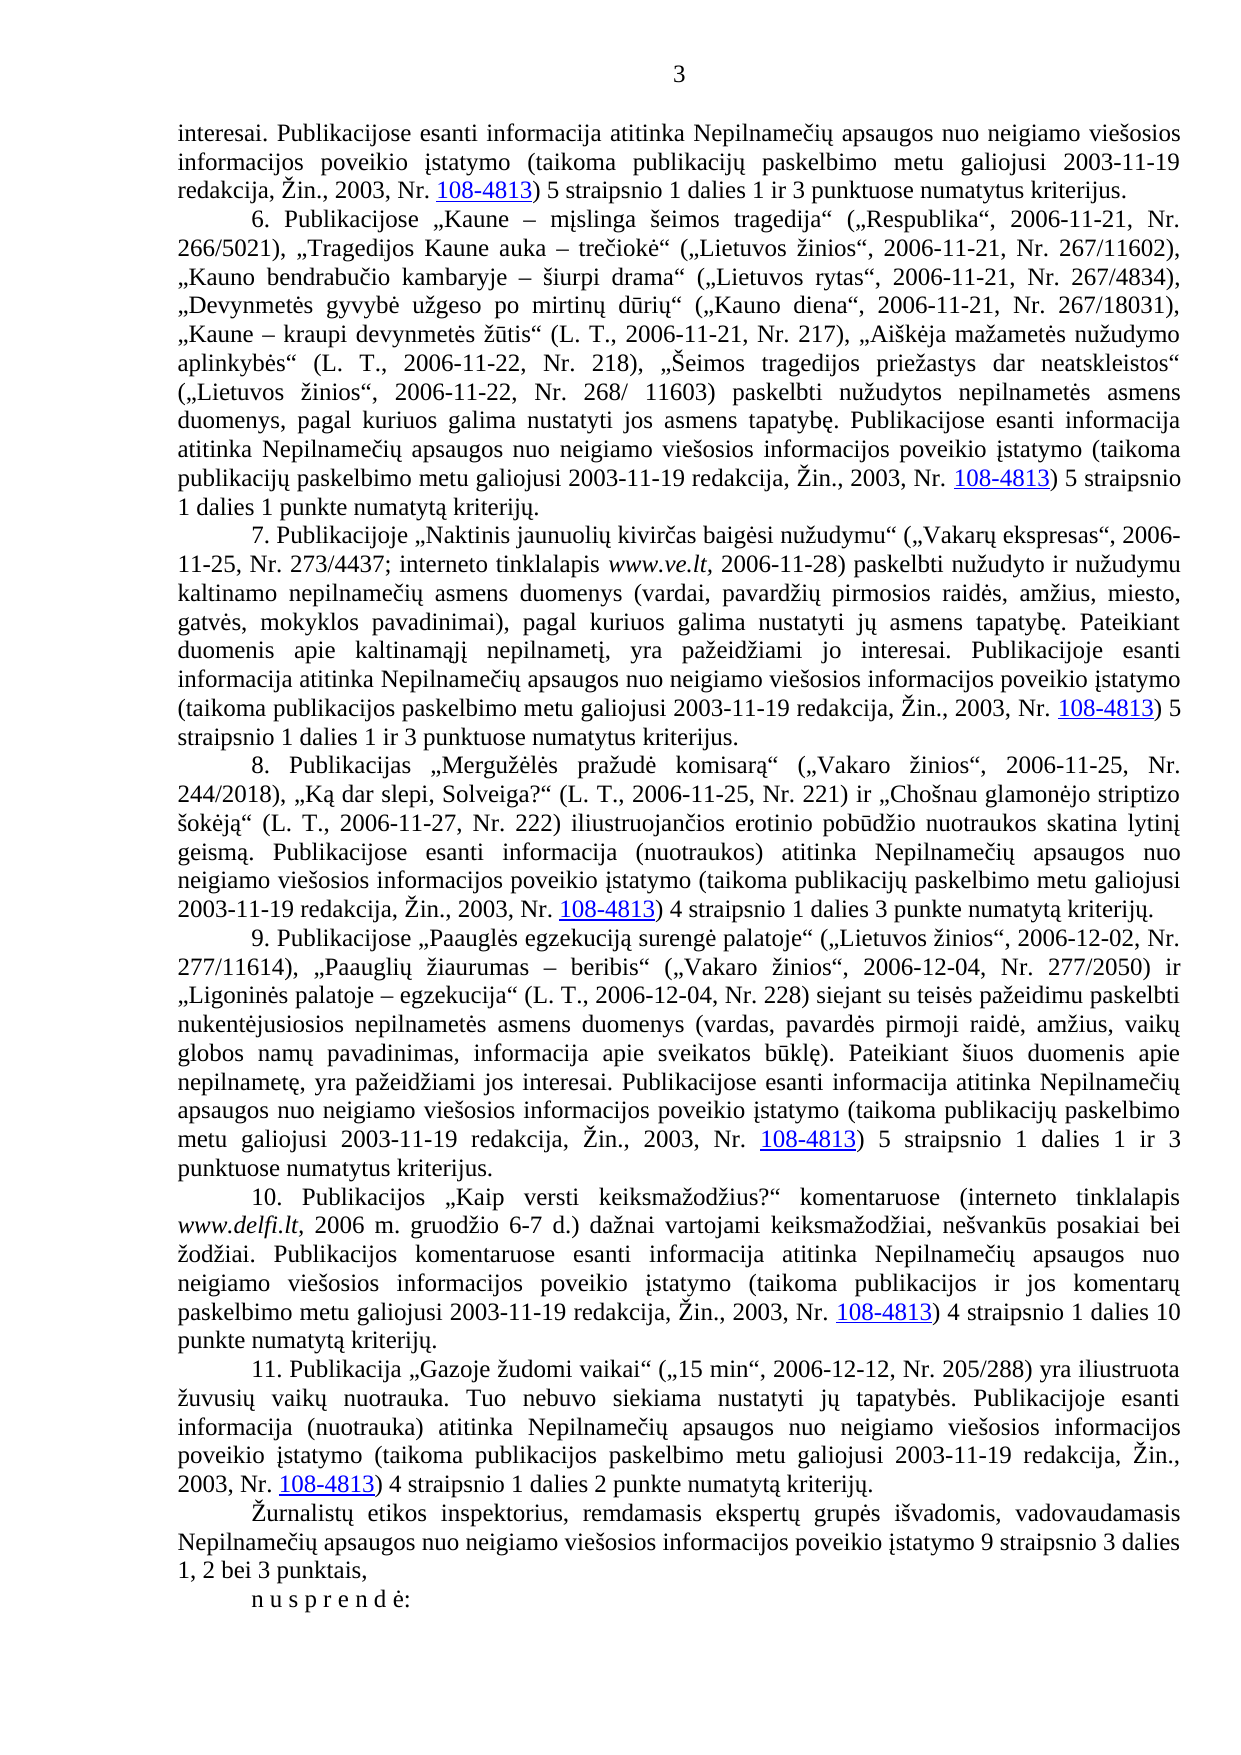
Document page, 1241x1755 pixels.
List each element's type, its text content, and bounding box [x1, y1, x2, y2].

text Žurnalistų etikos inspektorius, remdamasis ekspertų grupės išvadomis, vadovaudamasis Nepilnamečių apsaugos nuo neigiamo viešosios informacijos poveikio įstatymo 9 straipsnio 3 dalies 1, 2 bei 3 punktais, [177, 1498, 1181, 1584]
text 10. Publikacijos „Kaip versti keiksmažodžius?“ komentaruose (interneto tinklalapis www.delfi.lt, 2006 m. gruodžio 6-7 d.) dažnai vartojami keiksmažodžiai, nešvankūs posakiai bei žodžiai. Publikacijos komentaruose esanti informacija atitinka Nepilnamečių apsaugos nuo neigiamo viešosios informacijos poveikio įstatymo (taikoma publikacijos ir jos komentarų paskelbimo metu galiojusi 2003-11-19 redakcija, Žin., 2003, Nr. 108-4813) 4 straipsnio 1 dalies 10 punkte numatytą kriterijų. [177, 1182, 1181, 1354]
text 6. Publikacijose „Kaune – mįslinga šeimos tragedija“ („Respublika“, 2006-11-21, Nr. 266/5021), „Tragedijos Kaune auka – trečiokė“ („Lietuvos žinios“, 2006-11-21, Nr. 267/11602), „Kauno bendrabučio kambaryje – šiurpi drama“ („Lietuvos rytas“, 2006-11-21, Nr. 267/4834), „Devynmetės gyvybė užgeso po mirtinų dūrių“ („Kauno diena“, 2006-11-21, Nr. 267/18031), „Kaune – kraupi devynmetės žūtis“ (L. T., 2006-11-21, Nr. 217), „Aiškėja mažametės nužudymo aplinkybės“ (L. T., 2006-11-22, Nr. 218), „Šeimos tragedijos priežastys dar neatskleistos“ („Lietuvos žinios“, 2006-11-22, Nr. 268/ 11603) paskelbti nužudytos nepilnametės asmens duomenys, pagal kuriuos galima nustatyti jos asmens tapatybę. Publikacijose esanti informacija atitinka Nepilnamečių apsaugos nuo neigiamo viešosios informacijos poveikio įstatymo (taikoma publikacijų paskelbimo metu galiojusi 2003-11-19 redakcija, Žin., 2003, Nr. 108-4813) 5 straipsnio 1 dalies 1 punkte numatytą kriterijų. [177, 204, 1181, 521]
text nusprendė: [177, 1584, 1181, 1613]
text 11. Publikacija „Gazoje žudomi vaikai“ („15 min“, 2006-12-12, Nr. 205/288) yra iliustruota žuvusių vaikų nuotrauka. Tuo nebuvo siekiama nustatyti jų tapatybės. Publikacijoje esanti informacija (nuotrauka) atitinka Nepilnamečių apsaugos nuo neigiamo viešosios informacijos poveikio įstatymo (taikoma publikacijos paskelbimo metu galiojusi 2003-11-19 redakcija, Žin., 2003, Nr. 108-4813) 4 straipsnio 1 dalies 2 punkte numatytą kriterijų. [177, 1354, 1181, 1498]
text interesai. Publikacijose esanti informacija atitinka Nepilnamečių apsaugos nuo neigiamo viešosios informacijos poveikio įstatymo (taikoma publikacijų paskelbimo metu galiojusi 2003-11-19 redakcija, Žin., 2003, Nr. 108-4813) 5 straipsnio 1 dalies 1 ir 3 punktuose numatytus kriterijus. [177, 118, 1181, 204]
text 9. Publikacijose „Paauglės egzekuciją surengė palatoje“ („Lietuvos žinios“, 2006-12-02, Nr. 277/11614), „Paauglių žiaurumas – beribis“ („Vakaro žinios“, 2006-12-04, Nr. 277/2050) ir „Ligoninės palatoje – egzekucija“ (L. T., 2006-12-04, Nr. 228) siejant su teisės pažeidimu paskelbti nukentėjusiosios nepilnametės asmens duomenys (vardas, pavardės pirmoji raidė, amžius, vaikų globos namų pavadinimas, informacija apie sveikatos būklę). Pateikiant šiuos duomenis apie nepilnametę, yra pažeidžiami jos interesai. Publikacijose esanti informacija atitinka Nepilnamečių apsaugos nuo neigiamo viešosios informacijos poveikio įstatymo (taikoma publikacijų paskelbimo metu galiojusi 2003-11-19 redakcija, Žin., 2003, Nr. 108-4813) 5 straipsnio 1 dalies 1 ir 3 punktuose numatytus kriterijus. [177, 923, 1181, 1182]
text 8. Publikacijas „Mergužėlės pražudė komisarą“ („Vakaro žinios“, 2006-11-25, Nr. 244/2018), „Ką dar slepi, Solveiga?“ (L. T., 2006-11-25, Nr. 221) ir „Chošnau glamonėjo striptizo šokėją“ (L. T., 2006-11-27, Nr. 222) iliustruojančios erotinio pobūdžio nuotraukos skatina lytinį geismą. Publikacijose esanti informacija (nuotraukos) atitinka Nepilnamečių apsaugos nuo neigiamo viešosios informacijos poveikio įstatymo (taikoma publikacijų paskelbimo metu galiojusi 2003-11-19 redakcija, Žin., 2003, Nr. 108-4813) 4 straipsnio 1 dalies 3 punkte numatytą kriterijų. [177, 751, 1181, 923]
text 7. Publikacijoje „Naktinis jaunuolių kivirčas baigėsi nužudymu“ („Vakarų ekspresas“, 2006-11-25, Nr. 273/4437; interneto tinklalapis www.ve.lt, 2006-11-28) paskelbti nužudyto ir nužudymu kaltinamo nepilnamečių asmens duomenys (vardai, pavardžių pirmosios raidės, amžius, miesto, gatvės, mokyklos pavadinimai), pagal kuriuos galima nustatyti jų asmens tapatybę. Pateikiant duomenis apie kaltinamąjį nepilnametį, yra pažeidžiami jo interesai. Publikacijoje esanti informacija atitinka Nepilnamečių apsaugos nuo neigiamo viešosios informacijos poveikio įstatymo (taikoma publikacijos paskelbimo metu galiojusi 2003-11-19 redakcija, Žin., 2003, Nr. 108-4813) 5 straipsnio 1 dalies 1 ir 3 punktuose numatytus kriterijus. [177, 521, 1181, 751]
